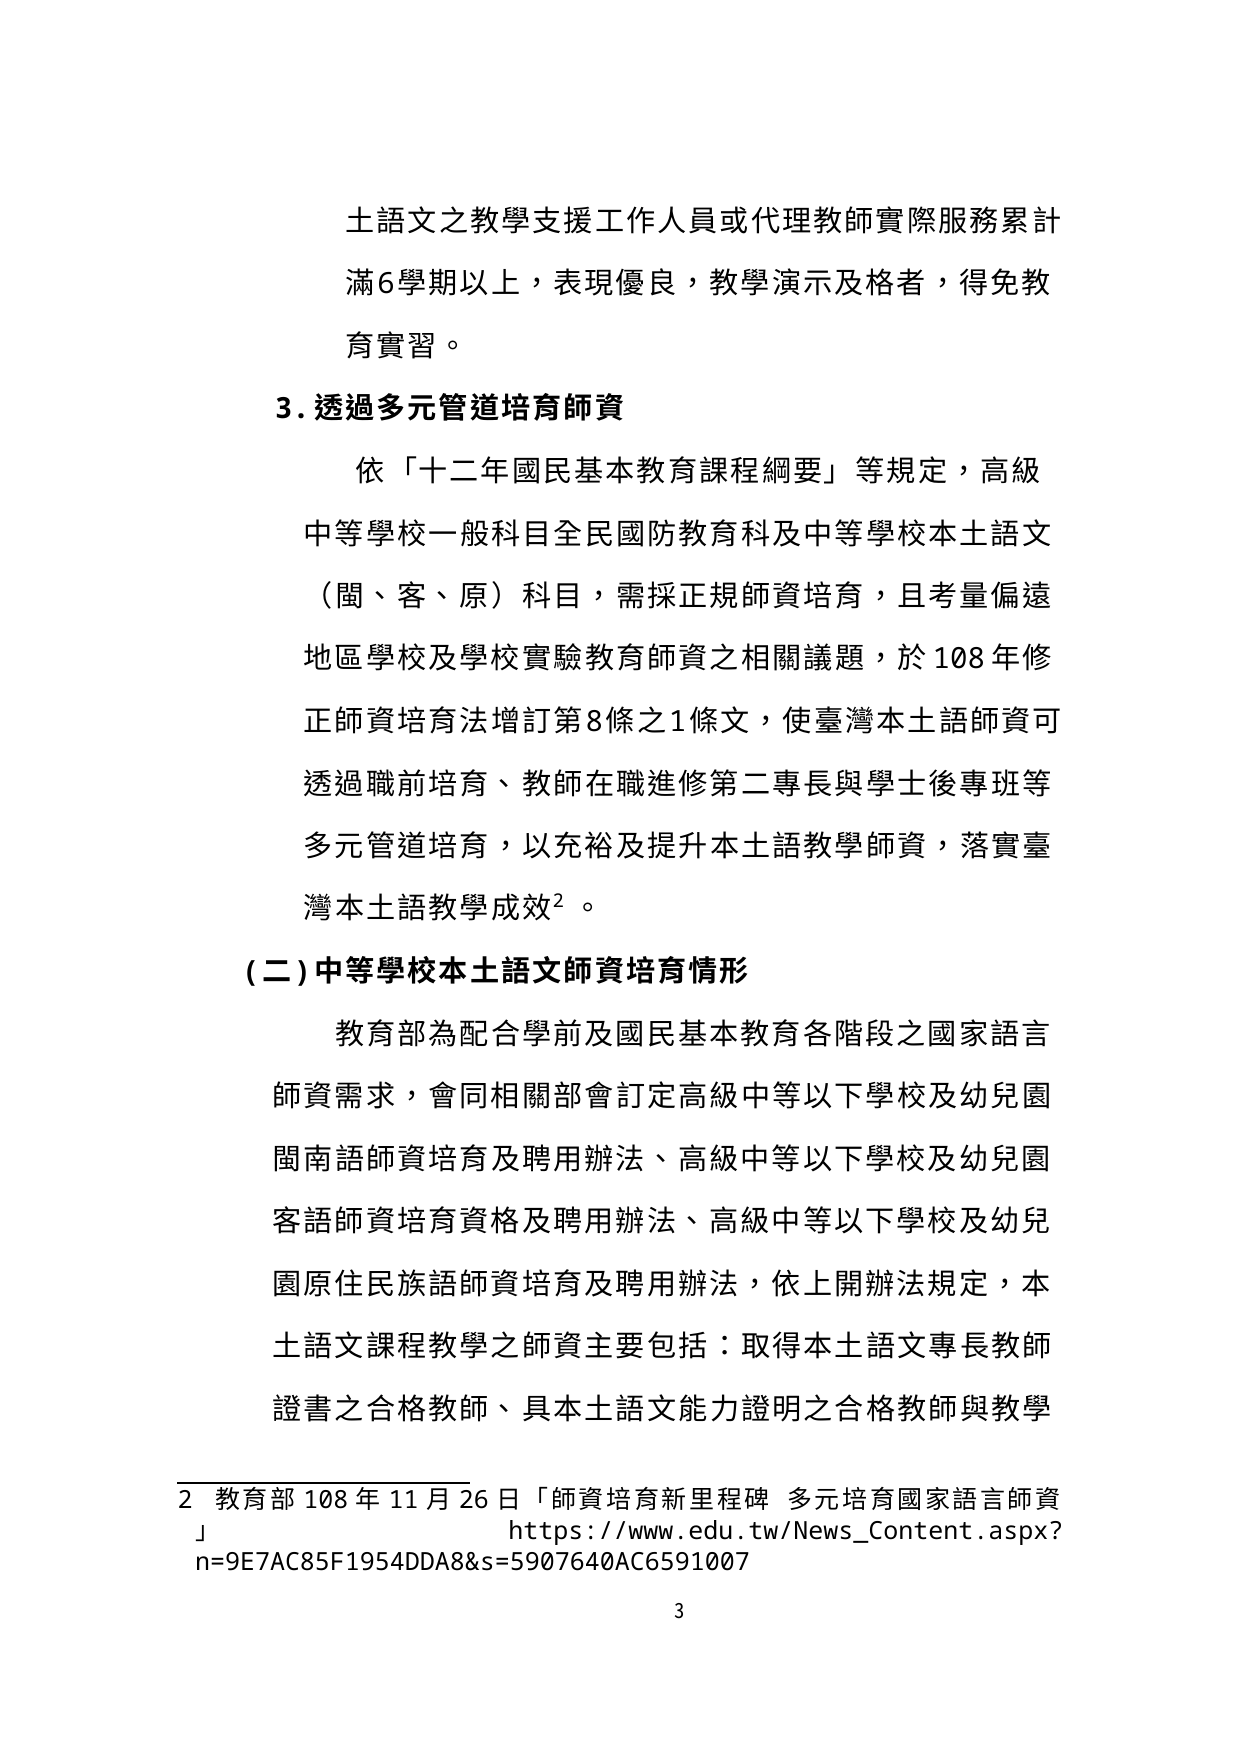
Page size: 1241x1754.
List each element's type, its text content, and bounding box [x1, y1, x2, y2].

text 教育部108年11月26日「師資培育新里程碑 多元培育國家語言師資」https://www.edu.tw/News_Content.aspx?n=9E7AC85F1954DDA8&s=5907640AC6591007 [177, 1483, 1063, 1577]
text 依「十二年國民基本教育課程綱要」等規定，高級中等學校一般科目全民國防教育科及中等學校本土語文（閩、客、原）科目，需採正規師資培育，且考量偏遠地區學校及學校實驗教育師資之相關議題，於108年修正師資培育法增訂第8條之1條文，使臺灣本土語師資可透過職前培育、教師在職進修第二專長與學士後專班等多元管道培育，以充裕及提升本土語教學師資，落實臺灣本土語教學成效。 [295, 427, 1063, 927]
text 土語文之教學支援工作人員或代理教師實際服務累計滿6學期以上，表現優良，教學演示及格者，得免教育實習。 [295, 177, 1063, 365]
text (二)中等學校本土語文師資培育情形 [236, 927, 1063, 990]
text 3.透過多元管道培育師資 [266, 365, 1063, 427]
text 教育部為配合學前及國民基本教育各階段之國家語言師資需求，會同相關部會訂定高級中等以下學校及幼兒園閩南語師資培育及聘用辦法、高級中等以下學校及幼兒園客語師資培育資格及聘用辦法、高級中等以下學校及幼兒園原住民族語師資培育及聘用辦法，依上開辦法規定，本土語文課程教學之師資主要包括：取得本土語文專長教師證書之合格教師、具本土語文能力證明之合格教師與教學 [266, 990, 1063, 1427]
